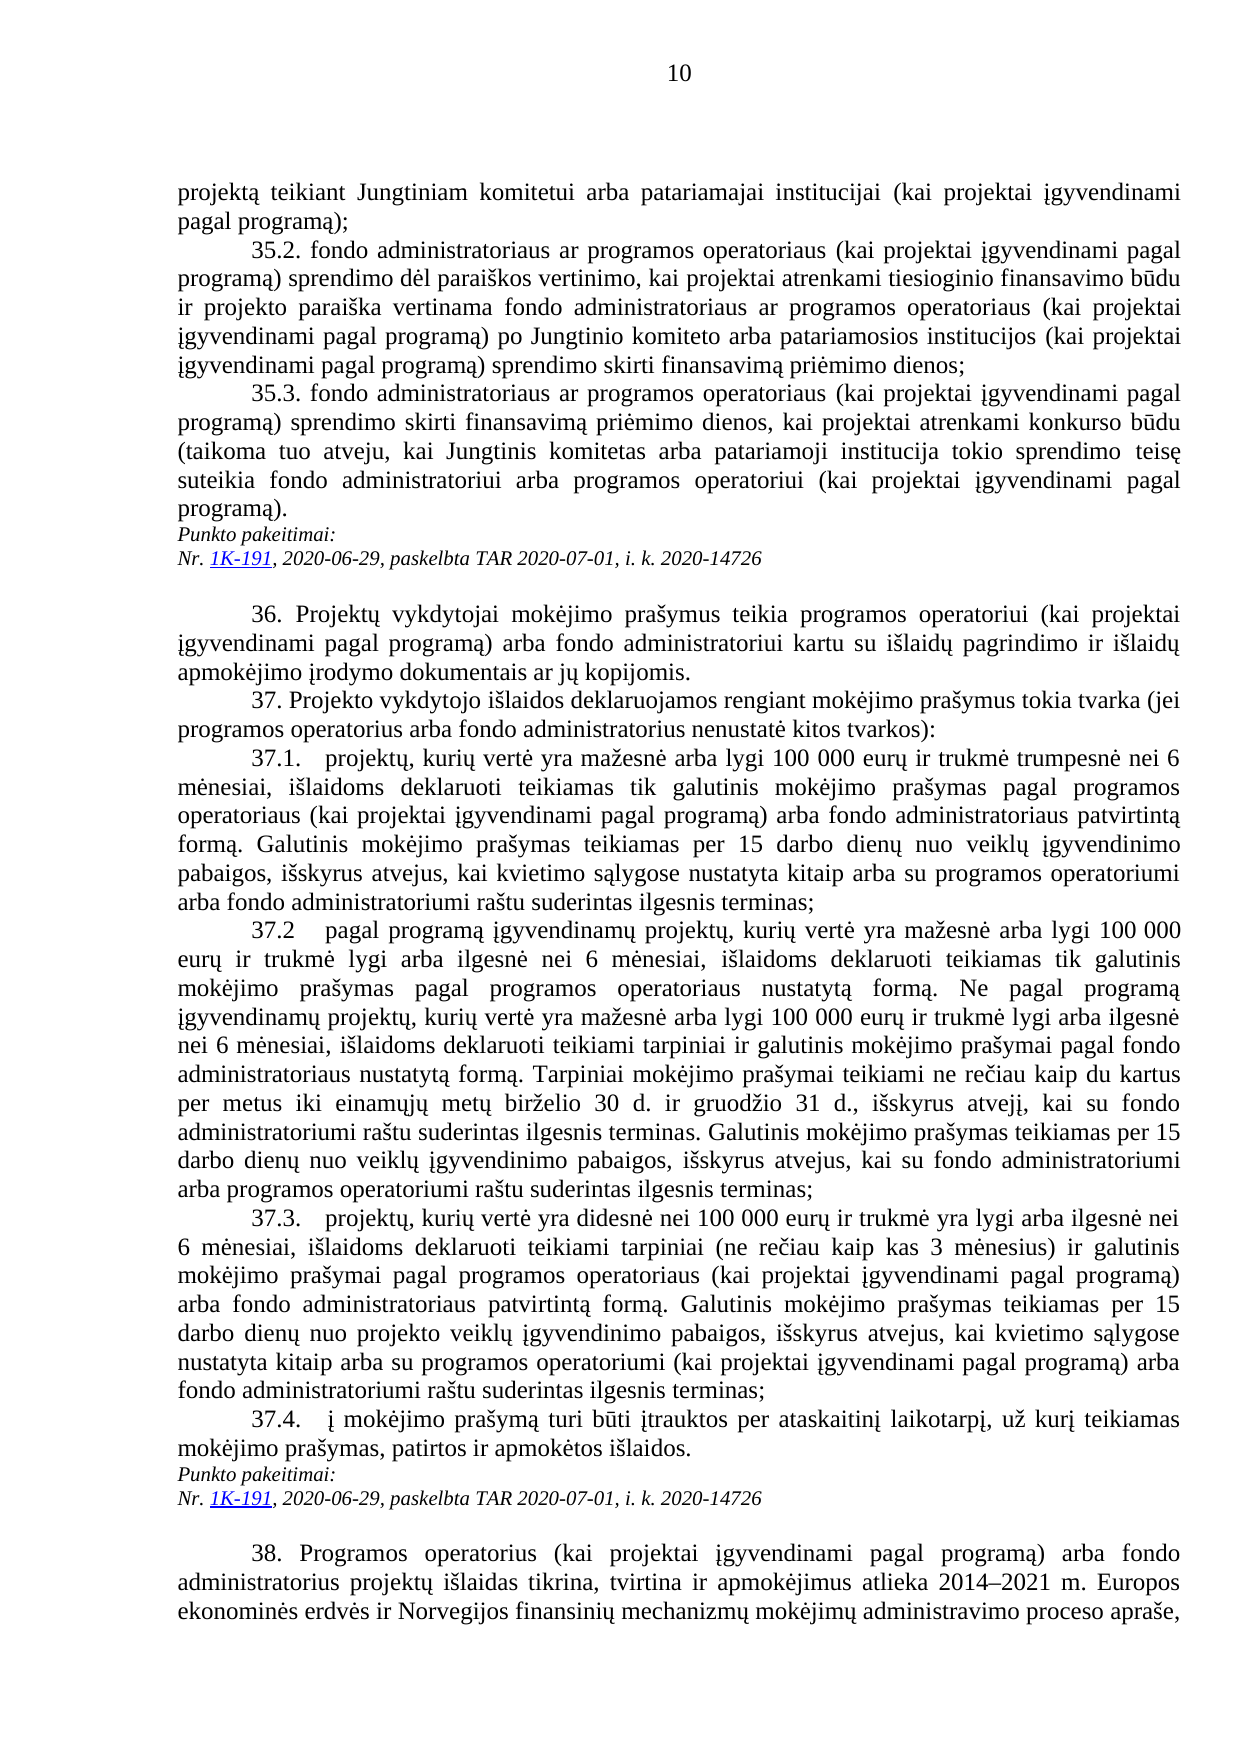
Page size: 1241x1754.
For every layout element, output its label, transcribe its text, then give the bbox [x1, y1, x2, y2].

text Punkto pakeitimai: [177, 1462, 1181, 1486]
text 37.3. projektų, kurių vertė yra didesnė nei 100 000 eurų ir trukmė yra lygi arba ilgesnė nei 6 mėnesiai, išlaidoms deklaruoti teikiami tarpiniai (ne rečiau kaip kas 3 mėnesius) ir galutinis mokėjimo prašymai pagal programos operatoriaus (kai projektai įgyvendinami pagal programą) arba fondo administratoriaus patvirtintą formą. Galutinis mokėjimo prašymas teikiamas per 15 darbo dienų nuo projekto veiklų įgyvendinimo pabaigos, išskyrus atvejus, kai kvietimo sąlygose nustatyta kitaip arba su programos operatoriumi (kai projektai įgyvendinami pagal programą) arba fondo administratoriumi raštu suderintas ilgesnis terminas; [177, 1203, 1181, 1404]
text 37. Projekto vykdytojo išlaidos deklaruojamos rengiant mokėjimo prašymus tokia tvarka (jei programos operatorius arba fondo administratorius nenustatė kitos tvarkos): [177, 685, 1181, 743]
text 38. Programos operatorius (kai projektai įgyvendinami pagal programą) arba fondo administratorius projektų išlaidas tikrina, tvirtina ir apmokėjimus atlieka 2014–2021 m. Europos ekonominės erdvės ir Norvegijos finansinių mechanizmų mokėjimų administravimo proceso apraše, [177, 1538, 1181, 1625]
text Nr. 1K-191, 2020-06-29, paskelbta TAR 2020-07-01, i. k. 2020-14726 [177, 1486, 1181, 1510]
text 37.2 pagal programą įgyvendinamų projektų, kurių vertė yra mažesnė arba lygi 100 000 eurų ir trukmė lygi arba ilgesnė nei 6 mėnesiai, išlaidoms deklaruoti teikiamas tik galutinis mokėjimo prašymas pagal programos operatoriaus nustatytą formą. Ne pagal programą įgyvendinamų projektų, kurių vertė yra mažesnė arba lygi 100 000 eurų ir trukmė lygi arba ilgesnė nei 6 mėnesiai, išlaidoms deklaruoti teikiami tarpiniai ir galutinis mokėjimo prašymai pagal fondo administratoriaus nustatytą formą. Tarpiniai mokėjimo prašymai teikiami ne rečiau kaip du kartus per metus iki einamųjų metų birželio 30 d. ir gruodžio 31 d., išskyrus atvejį, kai su fondo administratoriumi raštu suderintas ilgesnis terminas. Galutinis mokėjimo prašymas teikiamas per 15 darbo dienų nuo veiklų įgyvendinimo pabaigos, išskyrus atvejus, kai su fondo administratoriumi arba programos operatoriumi raštu suderintas ilgesnis terminas; [177, 915, 1181, 1203]
text 37.4. į mokėjimo prašymą turi būti įtrauktos per ataskaitinį laikotarpį, už kurį teikiamas mokėjimo prašymas, patirtos ir apmokėtos išlaidos. [177, 1404, 1181, 1462]
text 35.2. fondo administratoriaus ar programos operatoriaus (kai projektai įgyvendinami pagal programą) sprendimo dėl paraiškos vertinimo, kai projektai atrenkami tiesioginio finansavimo būdu ir projekto paraiška vertinama fondo administratoriaus ar programos operatoriaus (kai projektai įgyvendinami pagal programą) po Jungtinio komiteto arba patariamosios institucijos (kai projektai įgyvendinami pagal programą) sprendimo skirti finansavimą priėmimo dienos; [177, 235, 1181, 378]
text Nr. 1K-191, 2020-06-29, paskelbta TAR 2020-07-01, i. k. 2020-14726 [177, 546, 1181, 570]
text 35.3. fondo administratoriaus ar programos operatoriaus (kai projektai įgyvendinami pagal programą) sprendimo skirti finansavimą priėmimo dienos, kai projektai atrenkami konkurso būdu (taikoma tuo atveju, kai Jungtinis komitetas arba patariamoji institucija tokio sprendimo teisę suteikia fondo administratoriui arba programos operatoriui (kai projektai įgyvendinami pagal programą). [177, 378, 1181, 522]
text Punkto pakeitimai: [177, 522, 1181, 546]
text 37.1. projektų, kurių vertė yra mažesnė arba lygi 100 000 eurų ir trukmė trumpesnė nei 6 mėnesiai, išlaidoms deklaruoti teikiamas tik galutinis mokėjimo prašymas pagal programos operatoriaus (kai projektai įgyvendinami pagal programą) arba fondo administratoriaus patvirtintą formą. Galutinis mokėjimo prašymas teikiamas per 15 darbo dienų nuo veiklų įgyvendinimo pabaigos, išskyrus atvejus, kai kvietimo sąlygose nustatyta kitaip arba su programos operatoriumi arba fondo administratoriumi raštu suderintas ilgesnis terminas; [177, 743, 1181, 915]
text projektą teikiant Jungtiniam komitetui arba patariamajai institucijai (kai projektai įgyvendinami pagal programą); [177, 177, 1181, 235]
text 36. Projektų vykdytojai mokėjimo prašymus teikia programos operatoriui (kai projektai įgyvendinami pagal programą) arba fondo administratoriui kartu su išlaidų pagrindimo ir išlaidų apmokėjimo įrodymo dokumentais ar jų kopijomis. [177, 599, 1181, 685]
